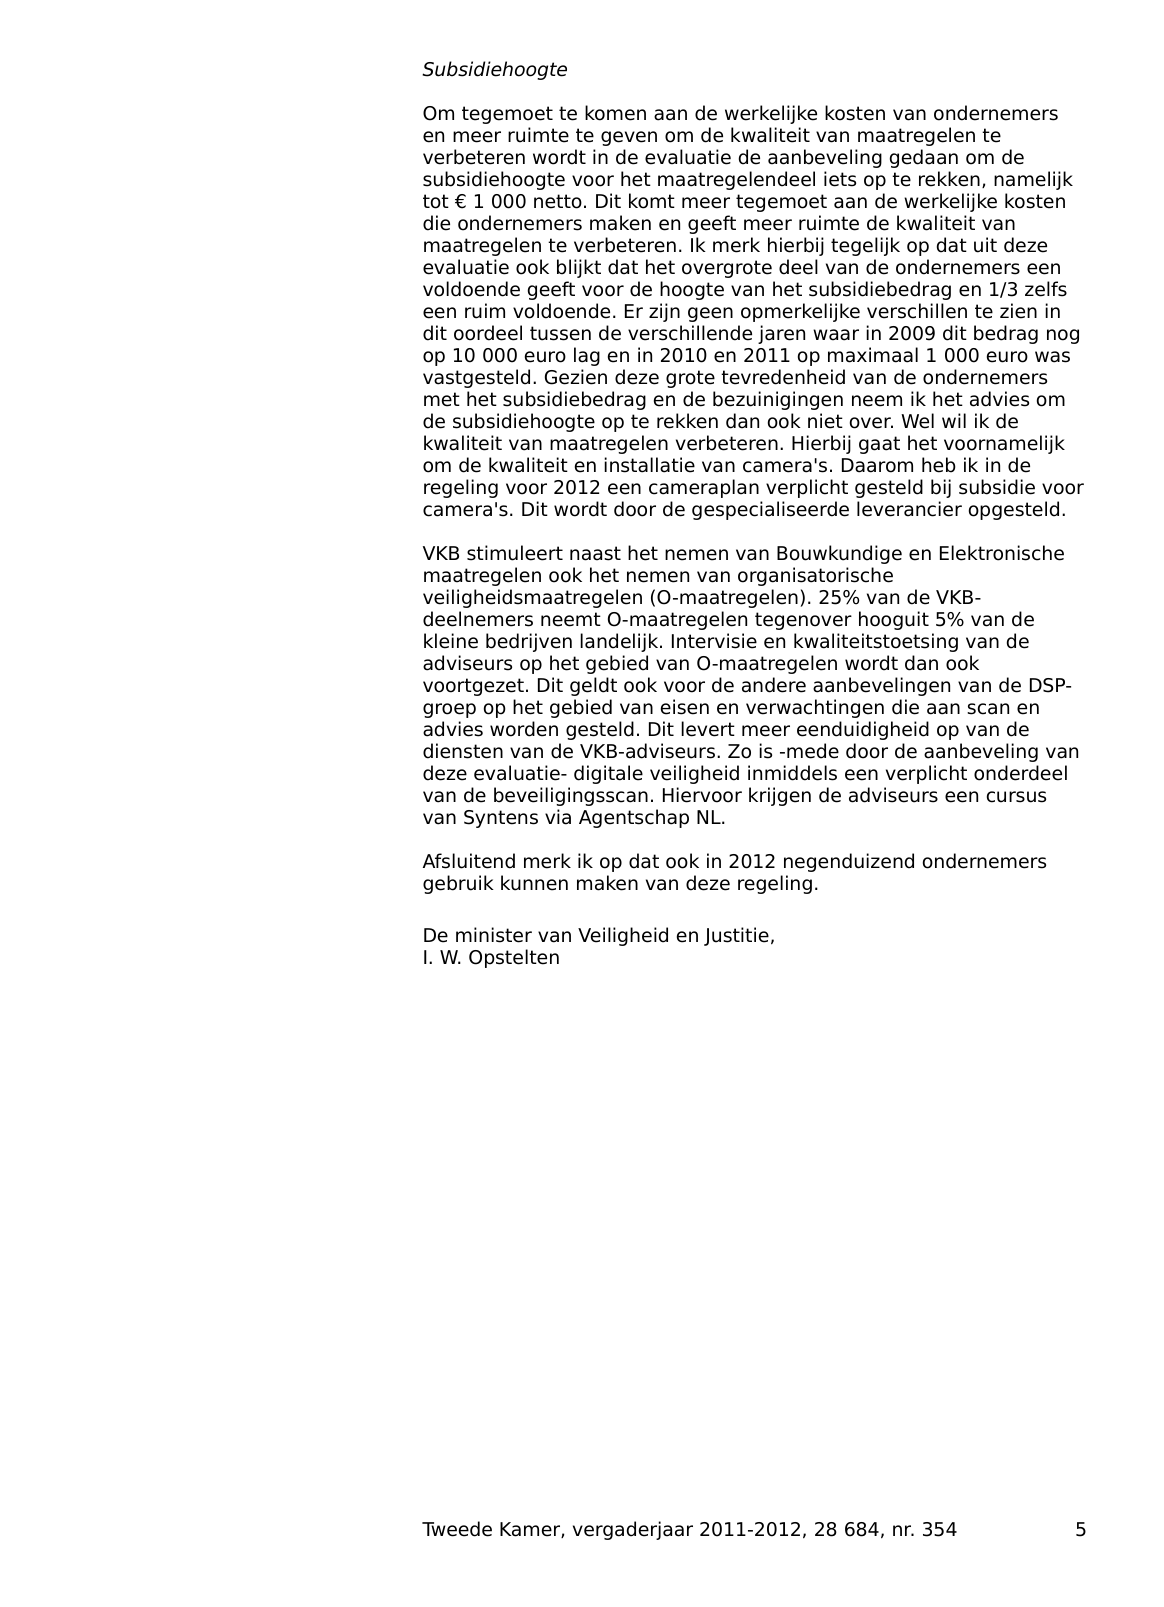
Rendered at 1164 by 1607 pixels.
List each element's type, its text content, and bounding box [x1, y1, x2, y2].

text Afsluitend merk ik op dat ook in 2012 negenduizend ondernemers gebruik kunnen maken van deze regeling. [422, 851, 1087, 895]
subtitle Subsidiehoogte [422, 59, 1087, 81]
text Om tegemoet te komen aan de werkelijke kosten van ondernemers en meer ruimte te geven om de kwaliteit van maatregelen te verbeteren wordt in de evaluatie de aanbeveling gedaan om de subsidiehoogte voor het maatregelendeel iets op te rekken, namelijk tot € 1 000 netto. Dit komt meer tegemoet aan de werkelijke kosten die ondernemers maken en geeft meer ruimte de kwaliteit van maatregelen te verbeteren. Ik merk hierbij tegelijk op dat uit deze evaluatie ook blijkt dat het overgrote deel van de ondernemers een voldoende geeft voor de hoogte van het subsidiebedrag en 1/3 zelfs een ruim voldoende. Er zijn geen opmerkelijke verschillen te zien in dit oordeel tussen de verschillende jaren waar in 2009 dit bedrag nog op 10 000 euro lag en in 2010 en 2011 op maximaal 1 000 euro was vastgesteld. Gezien deze grote tevredenheid van de ondernemers met het subsidiebedrag en de bezuinigingen neem ik het advies om de subsidiehoogte op te rekken dan ook niet over. Wel wil ik de kwaliteit van maatregelen verbeteren. Hierbij gaat het voornamelijk om de kwaliteit en installatie van camera's. Daarom heb ik in de regeling voor 2012 een cameraplan verplicht gesteld bij subsidie voor camera's. Dit wordt door de gespecialiseerde leverancier opgesteld. [422, 103, 1087, 521]
text VKB stimuleert naast het nemen van Bouwkundige en Elektronische maatregelen ook het nemen van organisatorische veiligheidsmaatregelen (O-maatregelen). 25% van de VKB-deelnemers neemt O-maatregelen tegenover hooguit 5% van de kleine bedrijven landelijk. Intervisie en kwaliteitstoetsing van de adviseurs op het gebied van O-maatregelen wordt dan ook voortgezet. Dit geldt ook voor de andere aanbevelingen van de DSP-groep op het gebied van eisen en verwachtingen die aan scan en advies worden gesteld. Dit levert meer eenduidigheid op van de diensten van de VKB-adviseurs. Zo is -mede door de aanbeveling van deze evaluatie- digitale veiligheid inmiddels een verplicht onderdeel van de beveiligingsscan. Hiervoor krijgen de adviseurs een cursus van Syntens via Agentschap NL. [422, 543, 1087, 829]
text De minister van Veiligheid en Justitie, I. W. Opstelten [422, 925, 1087, 969]
